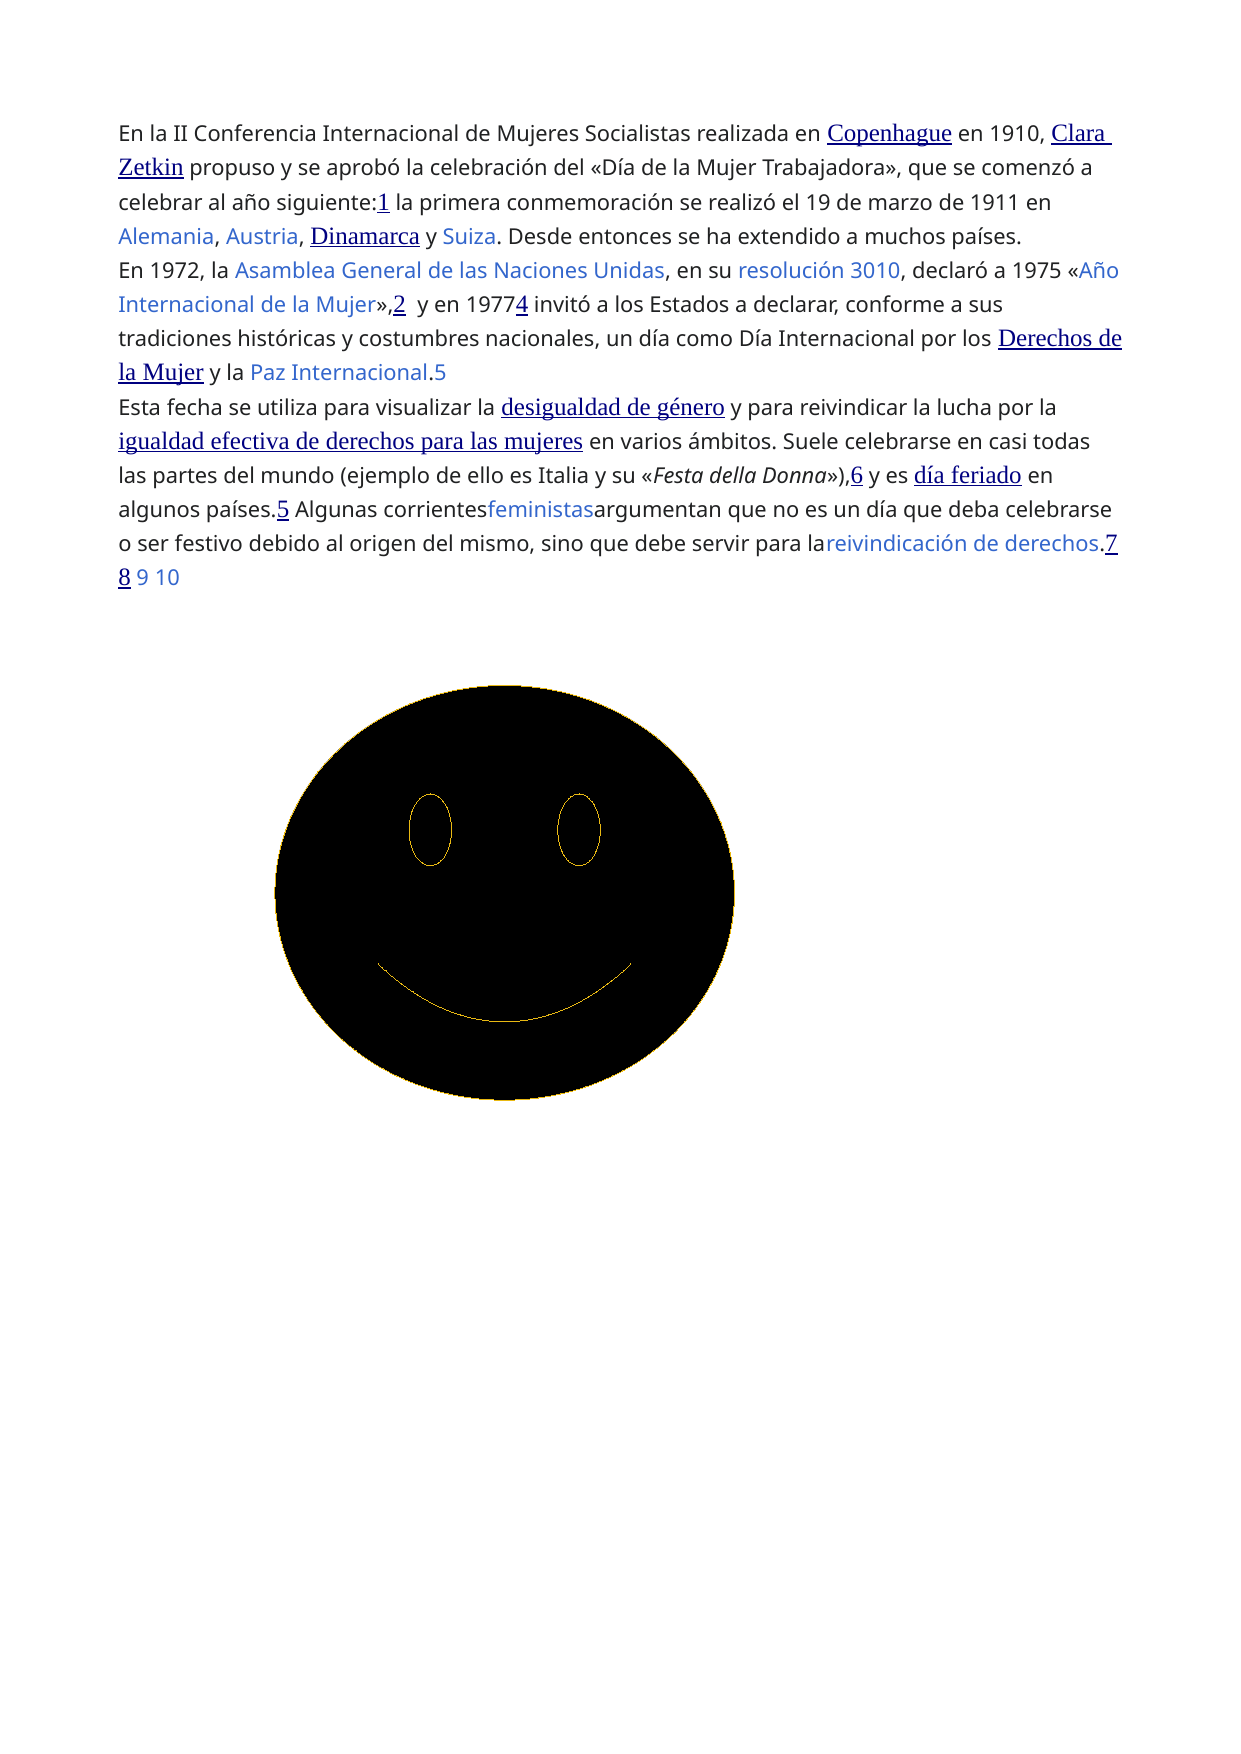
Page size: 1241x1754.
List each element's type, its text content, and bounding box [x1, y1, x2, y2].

text En 1972, la Asamblea General de las Naciones Unidas, en su resolución 3010, declaró a 1975 «Año Internacional de la Mujer»,2 y en 19774 invitó a los Estados a declarar, conforme a sus tradiciones históricas y costumbres nacionales, un día como Día Internacional por los Derechos de la Mujer y la Paz Internacional.5 [118, 255, 1122, 387]
text En la II Conferencia Internacional de Mujeres Socialistas realizada en Copenhague en 1910, Clara Zetkin propuso y se aprobó la celebración del «Día de la Mujer Trabajadora», que se comenzó a celebrar al año siguiente:1 la primera conmemoración se realizó el 19 de marzo de 1911 en Alemania, Austria, Dinamarca y Suiza. Desde entonces se ha extendido a muchos países. [118, 118, 1122, 250]
text Esta fecha se utiliza para visualizar la desigualdad de género y para reivindicar la lucha por la igualdad efectiva de derechos para las mujeres en varios ámbitos. Suele celebrarse en casi todas las partes del mundo (ejemplo de ello es Italia y su «Festa della Donna»),6 y es día feriado en algunos países.5 Algunas corrientesfeministasargumentan que no es un día que deba celebrarse o ser festivo debido al origen del mismo, sino que debe servir para lareivindicación de derechos.7 8 9 10 [118, 391, 1122, 592]
